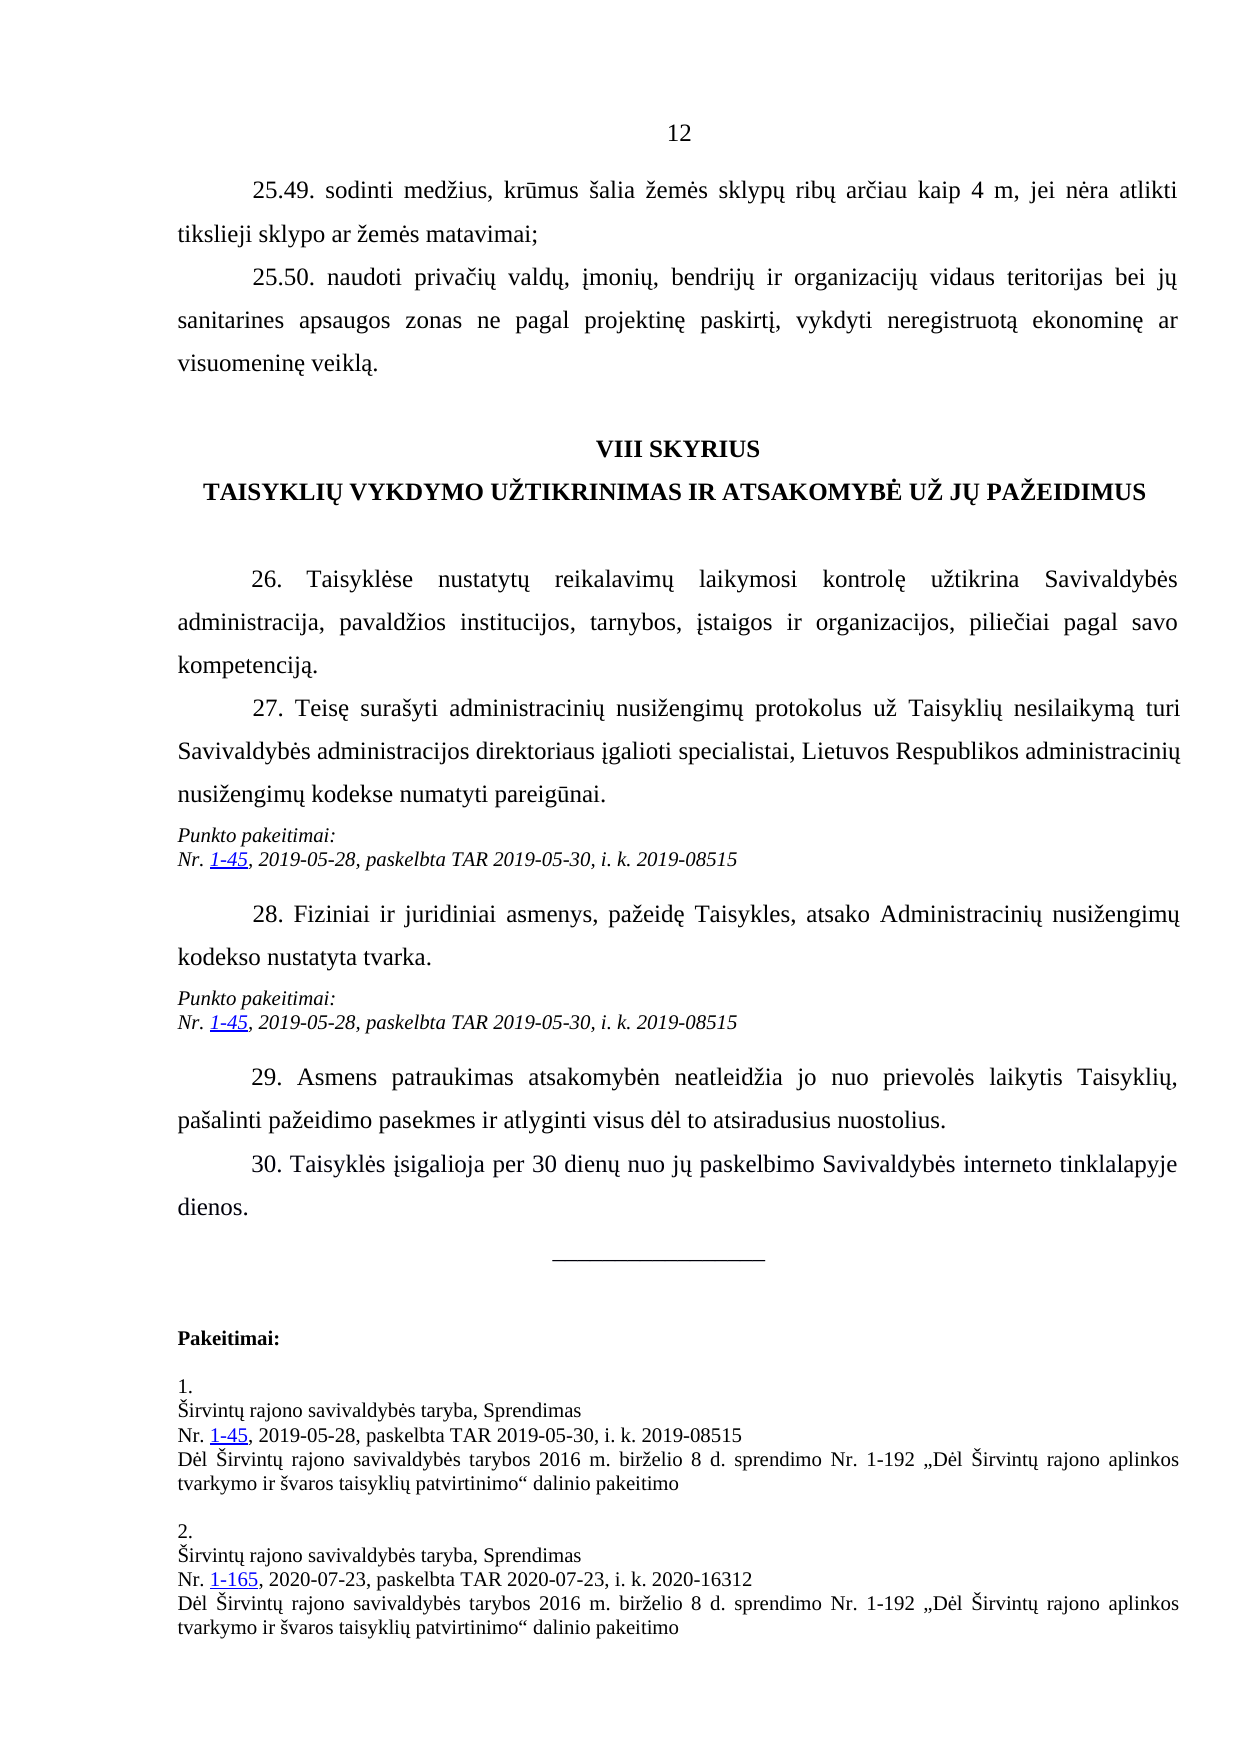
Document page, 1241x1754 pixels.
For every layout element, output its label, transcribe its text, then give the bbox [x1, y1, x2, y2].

text Punkto pakeitimai: [177, 986, 1181, 1010]
text 27. Teisę surašyti administracinių nusižengimų protokolus už Taisyklių nesilaikymą turi Savivaldybės administracijos direktoriaus įgalioti specialistai, Lietuvos Respublikos administracinių nusižengimų kodekse numatyti pareigūnai. [177, 693, 1181, 808]
subtitle taisyklių VYKDYMO užtikrinimas ir atsakomybė už jų pažeidimus [177, 477, 1178, 506]
text Pakeitimai: [177, 1326, 1181, 1350]
text 30. Taisyklės įsigalioja per 30 dienų nuo jų paskelbimo Savivaldybės interneto tinklalapyje dienos. [177, 1149, 1178, 1221]
text 1. [177, 1374, 1181, 1398]
subtitle VIII SKYRIUS [177, 434, 1178, 463]
text 2. [177, 1519, 1181, 1543]
text _________________ [177, 1235, 1178, 1264]
text Nr. 1-45, 2019-05-28, paskelbta TAR 2019-05-30, i. k. 2019-08515 [177, 1010, 1181, 1034]
text Širvintų rajono savivaldybės taryba, Sprendimas [177, 1543, 1181, 1567]
text 25.49. sodinti medžius, krūmus šalia žemės sklypų ribų arčiau kaip 4 m, jei nėra atlikti tikslieji sklypo ar žemės matavimai; [177, 176, 1178, 247]
text 29. Asmens patraukimas atsakomybėn neatleidžia jo nuo prievolės laikytis Taisyklių, pašalinti pažeidimo pasekmes ir atlyginti visus dėl to atsiradusius nuostolius. [177, 1062, 1178, 1134]
text Nr. 1-45, 2019-05-28, paskelbta TAR 2019-05-30, i. k. 2019-08515 [177, 847, 1181, 871]
text 28. Fiziniai ir juridiniai asmenys, pažeidę Taisykles, atsako Administracinių nusižengimų kodekso nustatyta tvarka. [177, 899, 1181, 971]
text Nr. 1-165, 2020-07-23, paskelbta TAR 2020-07-23, i. k. 2020-16312 [177, 1567, 1181, 1591]
text Dėl Širvintų rajono savivaldybės tarybos 2016 m. birželio 8 d. sprendimo Nr. 1-192 „Dėl Širvintų rajono aplinkos tvarkymo ir švaros taisyklių patvirtinimo“ dalinio pakeitimo [177, 1447, 1181, 1495]
text Punkto pakeitimai: [177, 822, 1181, 847]
text Dėl Širvintų rajono savivaldybės tarybos 2016 m. birželio 8 d. sprendimo Nr. 1-192 „Dėl Širvintų rajono aplinkos tvarkymo ir švaros taisyklių patvirtinimo“ dalinio pakeitimo [177, 1591, 1181, 1639]
text Širvintų rajono savivaldybės taryba, Sprendimas [177, 1398, 1181, 1422]
text 25.50. naudoti privačių valdų, įmonių, bendrijų ir organizacijų vidaus teritorijas bei jų sanitarines apsaugos zonas ne pagal projektinę paskirtį, vykdyti neregistruotą ekonominę ar visuomeninę veiklą. [177, 262, 1178, 377]
text 26. Taisyklėse nustatytų reikalavimų laikymosi kontrolę užtikrina Savivaldybės administracija, pavaldžios institucijos, tarnybos, įstaigos ir organizacijos, piliečiai pagal savo kompetenciją. [177, 564, 1179, 679]
text Nr. 1-45, 2019-05-28, paskelbta TAR 2019-05-30, i. k. 2019-08515 [177, 1422, 1181, 1447]
